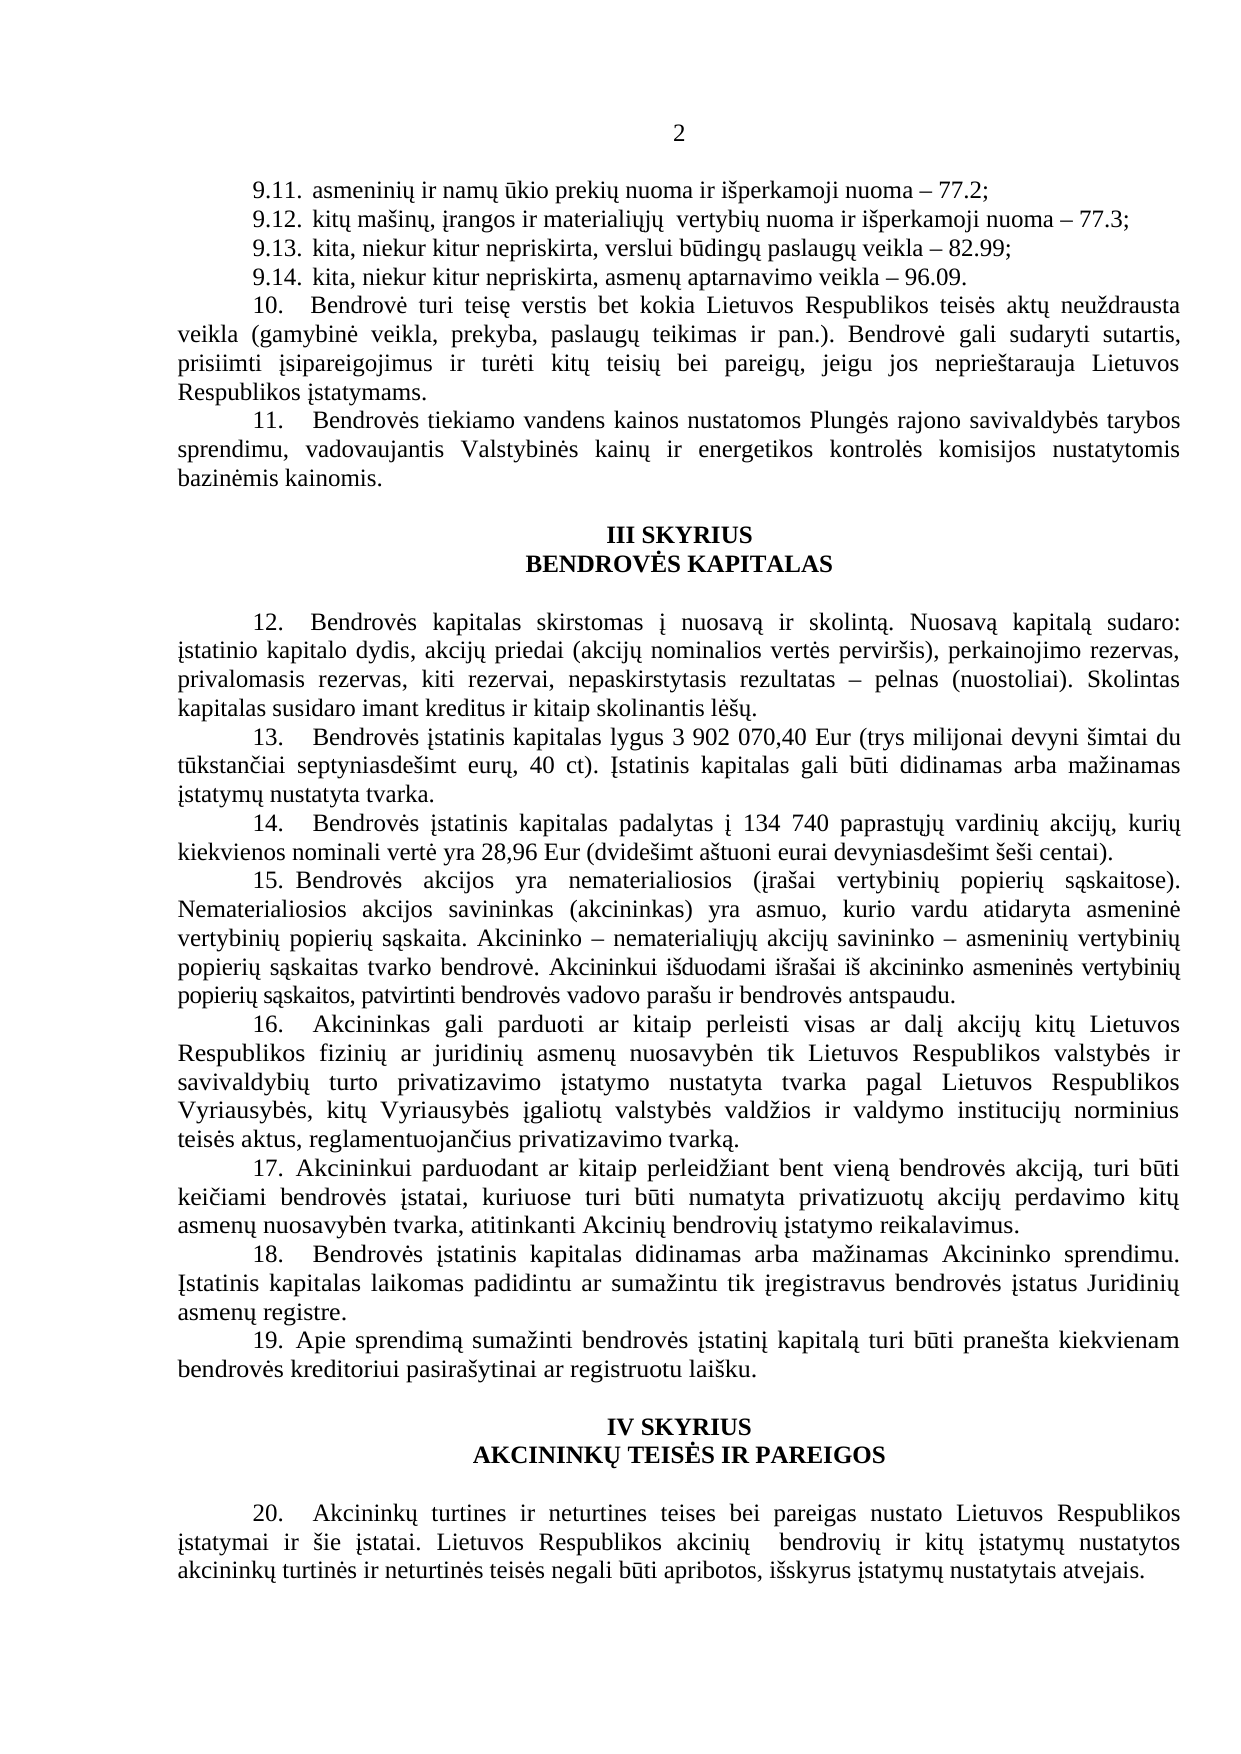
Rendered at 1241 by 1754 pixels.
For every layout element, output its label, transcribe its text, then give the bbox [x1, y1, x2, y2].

text 19. Apie sprendimą sumažinti bendrovės įstatinį kapitalą turi būti pranešta kiekvienam bendrovės kreditoriui pasirašytinai ar registruotu laišku. [177, 1326, 1181, 1383]
text 15. Bendrovės akcijos yra nematerialiosios (įrašai vertybinių popierių sąskaitose). Nematerialiosios akcijos savininkas (akcininkas) yra asmuo, kurio vardu atidaryta asmeninė vertybinių popierių sąskaita. Akcininko – nematerialiųjų akcijų savininko – asmeninių vertybinių popierių sąskaitas tvarko bendrovė. Akcininkui išduodami išrašai iš akcininko asmeninės vertybinių popierių sąskaitos, patvirtinti bendrovės vadovo parašu ir bendrovės antspaudu. [177, 866, 1181, 1009]
text 18. Bendrovės įstatinis kapitalas didinamas arba mažinamas Akcininko sprendimu. Įstatinis kapitalas laikomas padidintu ar sumažintu tik įregistravus bendrovės įstatus Juridinių asmenų registre. [177, 1239, 1181, 1326]
text 17. Akcininkui parduodant ar kitaip perleidžiant bent vieną bendrovės akciją, turi būti keičiami bendrovės įstatai, kuriuose turi būti numatyta privatizuotų akcijų perdavimo kitų asmenų nuosavybėn tvarka, atitinkanti Akcinių bendrovių įstatymo reikalavimus. [177, 1153, 1181, 1239]
text 13. Bendrovės įstatinis kapitalas lygus 3 902 070,40 Eur (trys milijonai devyni šimtai du tūkstančiai septyniasdešimt eurų, 40 ct). Įstatinis kapitalas gali būti didinamas arba mažinamas įstatymų nustatyta tvarka. [177, 722, 1181, 808]
text 9.14. kita, niekur kitur nepriskirta, asmenų aptarnavimo veikla – 96.09. [177, 262, 1181, 291]
text 14. Bendrovės įstatinis kapitalas padalytas į 134 740 paprastųjų vardinių akcijų, kurių kiekvienos nominali vertė yra 28,96 Eur (dvidešimt aštuoni eurai devyniasdešimt šeši centai). [177, 808, 1181, 866]
text 20. Akcininkų turtines ir neturtines teises bei pareigas nustato Lietuvos Respublikos įstatymai ir šie įstatai. Lietuvos Respublikos akcinių bendrovių ir kitų įstatymų nustatytos akcininkų turtinės ir neturtinės teisės negali būti apribotos, išskyrus įstatymų nustatytais atvejais. [177, 1498, 1181, 1584]
text 10. Bendrovė turi teisę verstis bet kokia Lietuvos Respublikos teisės aktų neuždrausta veikla (gamybinė veikla, prekyba, paslaugų teikimas ir pan.). Bendrovė gali sudaryti sutartis, prisiimti įsipareigojimus ir turėti kitų teisių bei pareigų, jeigu jos neprieštarauja Lietuvos Respublikos įstatymams. [177, 291, 1181, 406]
text 16. Akcininkas gali parduoti ar kitaip perleisti visas ar dalį akcijų kitų Lietuvos Respublikos fizinių ar juridinių asmenų nuosavybėn tik Lietuvos Respublikos valstybės ir savivaldybių turto privatizavimo įstatymo nustatyta tvarka pagal Lietuvos Respublikos Vyriausybės, kitų Vyriausybės įgaliotų valstybės valdžios ir valdymo institucijų norminius teisės aktus, reglamentuojančius privatizavimo tvarką. [177, 1009, 1181, 1153]
text AKCININKŲ TEISĖS IR PAREIGOS [177, 1441, 1181, 1469]
text BENDROVĖS KAPITALAS [177, 549, 1181, 578]
text IV SKYRIUS [177, 1412, 1181, 1441]
text III SKYRIUS [177, 521, 1181, 549]
text 12. Bendrovės kapitalas skirstomas į nuosavą ir skolintą. Nuosavą kapitalą sudaro: įstatinio kapitalo dydis, akcijų priedai (akcijų nominalios vertės perviršis), perkainojimo rezervas, privalomasis rezervas, kiti rezervai, nepaskirstytasis rezultatas – pelnas (nuostoliai). Skolintas kapitalas susidaro imant kreditus ir kitaip skolinantis lėšų. [177, 607, 1181, 722]
text 9.11. asmeninių ir namų ūkio prekių nuoma ir išperkamoji nuoma – 77.2; [177, 176, 1181, 204]
text 9.13. kita, niekur kitur nepriskirta, verslui būdingų paslaugų veikla – 82.99; [177, 233, 1181, 262]
text 11. Bendrovės tiekiamo vandens kainos nustatomos Plungės rajono savivaldybės tarybos sprendimu, vadovaujantis Valstybinės kainų ir energetikos kontrolės komisijos nustatytomis bazinėmis kainomis. [177, 406, 1181, 492]
text 9.12. kitų mašinų, įrangos ir materialiųjų vertybių nuoma ir išperkamoji nuoma – 77.3; [177, 204, 1181, 233]
